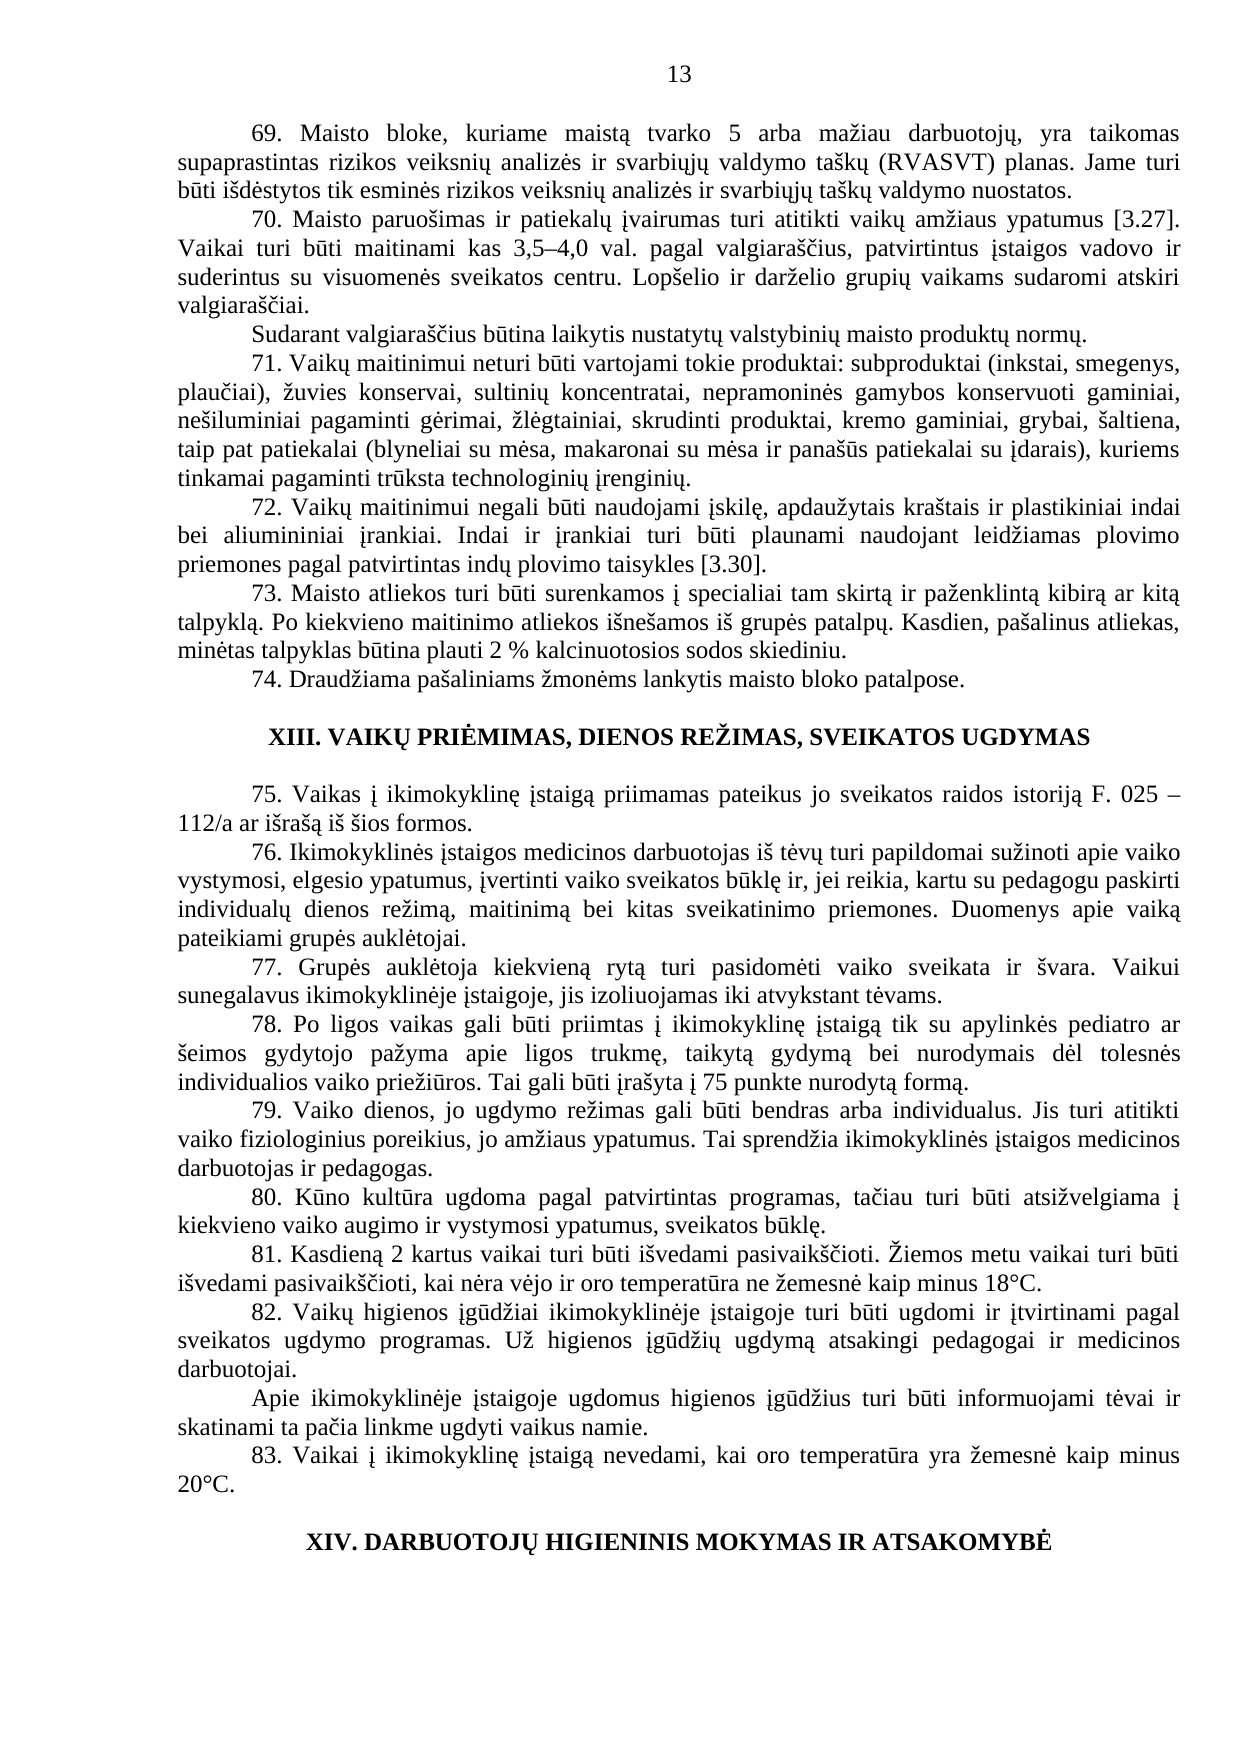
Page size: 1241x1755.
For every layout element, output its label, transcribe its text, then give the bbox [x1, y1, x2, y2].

text 72. Vaikų maitinimui negali būti naudojami įskilę, apdaužytais kraštais ir plastikiniai indai bei aliumininiai įrankiai. Indai ir įrankiai turi būti plaunami naudojant leidžiamas plovimo priemones pagal patvirtintas indų plovimo taisykles [3.30]. [177, 492, 1181, 578]
text 76. Ikimokyklinės įstaigos medicinos darbuotojas iš tėvų turi papildomai sužinoti apie vaiko vystymosi, elgesio ypatumus, įvertinti vaiko sveikatos būklę ir, jei reikia, kartu su pedagogu paskirti individualų dienos režimą, maitinimą bei kitas sveikatinimo priemones. Duomenys apie vaiką pateikiami grupės auklėtojai. [177, 837, 1181, 952]
text 75. Vaikas į ikimokyklinę įstaigą priimamas pateikus jo sveikatos raidos istoriją F. 025 – 112/a ar išrašą iš šios formos. [177, 779, 1181, 837]
text 69. Maisto bloke, kuriame maistą tvarko 5 arba mažiau darbuotojų, yra taikomas supaprastintas rizikos veiksnių analizės ir svarbiųjų valdymo taškų (RVASVT) planas. Jame turi būti išdėstytos tik esminės rizikos veiksnių analizės ir svarbiųjų taškų valdymo nuostatos. [177, 118, 1181, 204]
text 80. Kūno kultūra ugdoma pagal patvirtintas programas, tačiau turi būti atsižvelgiama į kiekvieno vaiko augimo ir vystymosi ypatumus, sveikatos būklę. [177, 1182, 1181, 1239]
text 81. Kasdieną 2 kartus vaikai turi būti išvedami pasivaikščioti. Žiemos metu vaikai turi būti išvedami pasivaikščioti, kai nėra vėjo ir oro temperatūra ne žemesnė kaip minus 18°C. [177, 1239, 1181, 1297]
text 73. Maisto atliekos turi būti surenkamos į specialiai tam skirtą ir paženklintą kibirą ar kitą talpyklą. Po kiekvieno maitinimo atliekos išnešamos iš grupės patalpų. Kasdien, pašalinus atliekas, minėtas talpyklas būtina plauti 2 % kalcinuotosios sodos skiediniu. [177, 578, 1181, 664]
text XIII. VAIKŲ PRIĖMIMAS, DIENOS REŽIMAS, SVEIKATOS UGDYMAS [177, 722, 1181, 751]
text 83. Vaikai į ikimokyklinę įstaigą nevedami, kai oro temperatūra yra žemesnė kaip minus 20°C. [177, 1441, 1181, 1498]
text 71. Vaikų maitinimui neturi būti vartojami tokie produktai: subproduktai (inkstai, smegenys, plaučiai), žuvies konservai, sultinių koncentratai, nepramoninės gamybos konservuoti gaminiai, nešiluminiai pagaminti gėrimai, žlėgtainiai, skrudinti produktai, kremo gaminiai, grybai, šaltiena, taip pat patiekalai (blyneliai su mėsa, makaronai su mėsa ir panašūs patiekalai su įdarais), kuriems tinkamai pagaminti trūksta technologinių įrenginių. [177, 348, 1181, 492]
text Sudarant valgiaraščius būtina laikytis nustatytų valstybinių maisto produktų normų. [177, 319, 1181, 348]
text XIV. DARBUOTOJŲ HIGIENINIS MOKYMAS IR ATSAKOMYBĖ [177, 1527, 1181, 1556]
text 74. Draudžiama pašaliniams žmonėms lankytis maisto bloko patalpose. [177, 664, 1181, 693]
text 70. Maisto paruošimas ir patiekalų įvairumas turi atitikti vaikų amžiaus ypatumus [3.27]. Vaikai turi būti maitinami kas 3,5–4,0 val. pagal valgiaraščius, patvirtintus įstaigos vadovo ir suderintus su visuomenės sveikatos centru. Lopšelio ir darželio grupių vaikams sudaromi atskiri valgiaraščiai. [177, 204, 1181, 319]
text Apie ikimokyklinėje įstaigoje ugdomus higienos įgūdžius turi būti informuojami tėvai ir skatinami ta pačia linkme ugdyti vaikus namie. [177, 1383, 1181, 1441]
text 78. Po ligos vaikas gali būti priimtas į ikimokyklinę įstaigą tik su apylinkės pediatro ar šeimos gydytojo pažyma apie ligos trukmę, taikytą gydymą bei nurodymais dėl tolesnės individualios vaiko priežiūros. Tai gali būti įrašyta į 75 punkte nurodytą formą. [177, 1009, 1181, 1096]
text 82. Vaikų higienos įgūdžiai ikimokyklinėje įstaigoje turi būti ugdomi ir įtvirtinami pagal sveikatos ugdymo programas. Už higienos įgūdžių ugdymą atsakingi pedagogai ir medicinos darbuotojai. [177, 1297, 1181, 1383]
text 77. Grupės auklėtoja kiekvieną rytą turi pasidomėti vaiko sveikata ir švara. Vaikui sunegalavus ikimokyklinėje įstaigoje, jis izoliuojamas iki atvykstant tėvams. [177, 952, 1181, 1009]
text 79. Vaiko dienos, jo ugdymo režimas gali būti bendras arba individualus. Jis turi atitikti vaiko fiziologinius poreikius, jo amžiaus ypatumus. Tai sprendžia ikimokyklinės įstaigos medicinos darbuotojas ir pedagogas. [177, 1096, 1181, 1182]
